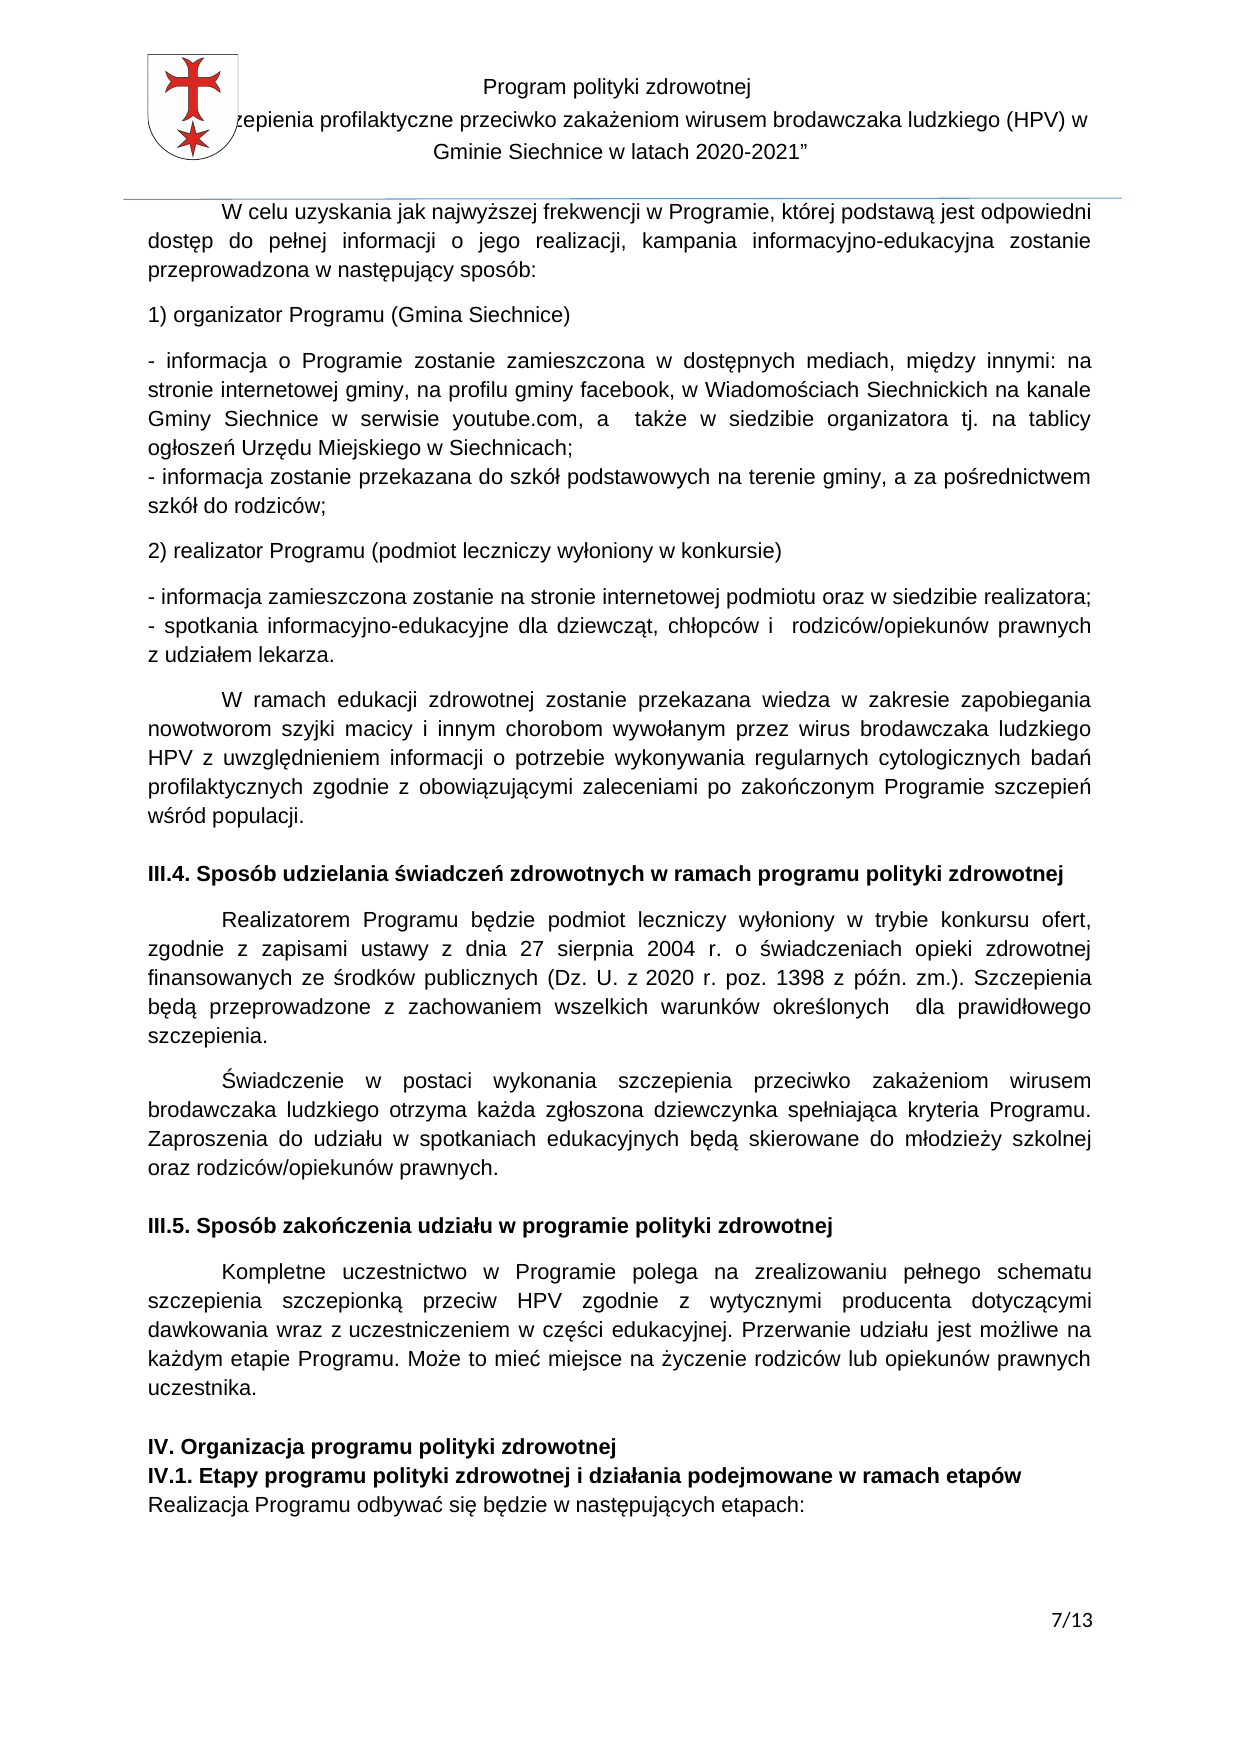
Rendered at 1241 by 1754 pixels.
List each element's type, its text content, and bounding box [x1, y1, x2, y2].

text 1) organizator Programu (Gmina Siechnice) [148, 302, 1093, 327]
text IV.1. Etapy programu polityki zdrowotnej i działania podejmowane w ramach etapów [148, 1463, 1093, 1488]
text III.4. Sposób udzielania świadczeń zdrowotnych w ramach programu polityki zdrowotnej [148, 861, 1093, 886]
text IV. Organizacja programu polityki zdrowotnej [148, 1434, 1093, 1459]
text - informacja o Programie zostanie zamieszczona w dostępnych mediach, między innymi: na stronie internetowej gminy, na profilu gminy facebook, w Wiadomościach Siechnickich na kanale Gminy Siechnice w serwisie youtube.com, a także w siedzibie organizatora tj. na tablicy ogłoszeń Urzędu Miejskiego w Siechnicach; [148, 348, 1093, 460]
text W ramach edukacji zdrowotnej zostanie przekazana wiedza w zakresie zapobiegania nowotworom szyjki macicy i innym chorobom wywołanym przez wirus brodawczaka ludzkiego HPV z uwzględnieniem informacji o potrzebie wykonywania regularnych cytologicznych badań profilaktycznych zgodnie z obowiązującymi zaleceniami po zakończonym Programie szczepień wśród populacji. [148, 687, 1093, 828]
text - informacja zostanie przekazana do szkół podstawowych na terenie gminy, a za pośrednictwem szkół do rodziców; [148, 463, 1093, 518]
text - informacja zamieszczona zostanie na stronie internetowej podmiotu oraz w siedzibie realizatora; [148, 584, 1093, 609]
text III.5. Sposób zakończenia udziału w programie polityki zdrowotnej [148, 1213, 1093, 1238]
text Realizacja Programu odbywać się będzie w następujących etapach: [148, 1492, 1093, 1517]
text Świadczenie w postaci wykonania szczepienia przeciwko zakażeniom wirusem brodawczaka ludzkiego otrzyma każda zgłoszona dziewczynka spełniająca kryteria Programu. Zaproszenia do udziału w spotkaniach edukacyjnych będą skierowane do młodzieży szkolnej oraz rodziców/opiekunów prawnych. [148, 1068, 1093, 1180]
text Kompletne uczestnictwo w Programie polega na zrealizowaniu pełnego schematu szczepienia szczepionką przeciw HPV zgodnie z wytycznymi producenta dotyczącymi dawkowania wraz z uczestniczeniem w części edukacyjnej. Przerwanie udziału jest możliwe na każdym etapie Programu. Może to mieć miejsce na życzenie rodziców lub opiekunów prawnych uczestnika. [148, 1258, 1093, 1399]
text W celu uzyskania jak najwyższej frekwencji w Programie, której podstawą jest odpowiedni dostęp do pełnej informacji o jego realizacji, kampania informacyjno-edukacyjna zostanie przeprowadzona w następujący sposób: [148, 199, 1093, 282]
text Realizatorem Programu będzie podmiot leczniczy wyłoniony w trybie konkursu ofert, zgodnie z zapisami ustawy z dnia 27 sierpnia 2004 r. o świadczeniach opieki zdrowotnej finansowanych ze środków publicznych (Dz. U. z 2020 r. poz. 1398 z późn. zm.). Szczepienia będą przeprowadzone z zachowaniem wszelkich warunków określonych dla prawidłowego szczepienia. [148, 907, 1093, 1048]
text 2) realizator Programu (podmiot leczniczy wyłoniony w konkursie) [148, 538, 1093, 563]
text - spotkania informacyjno-edukacyjne dla dziewcząt, chłopców i rodziców/opiekunów prawnych z udziałem lekarza. [148, 613, 1093, 667]
